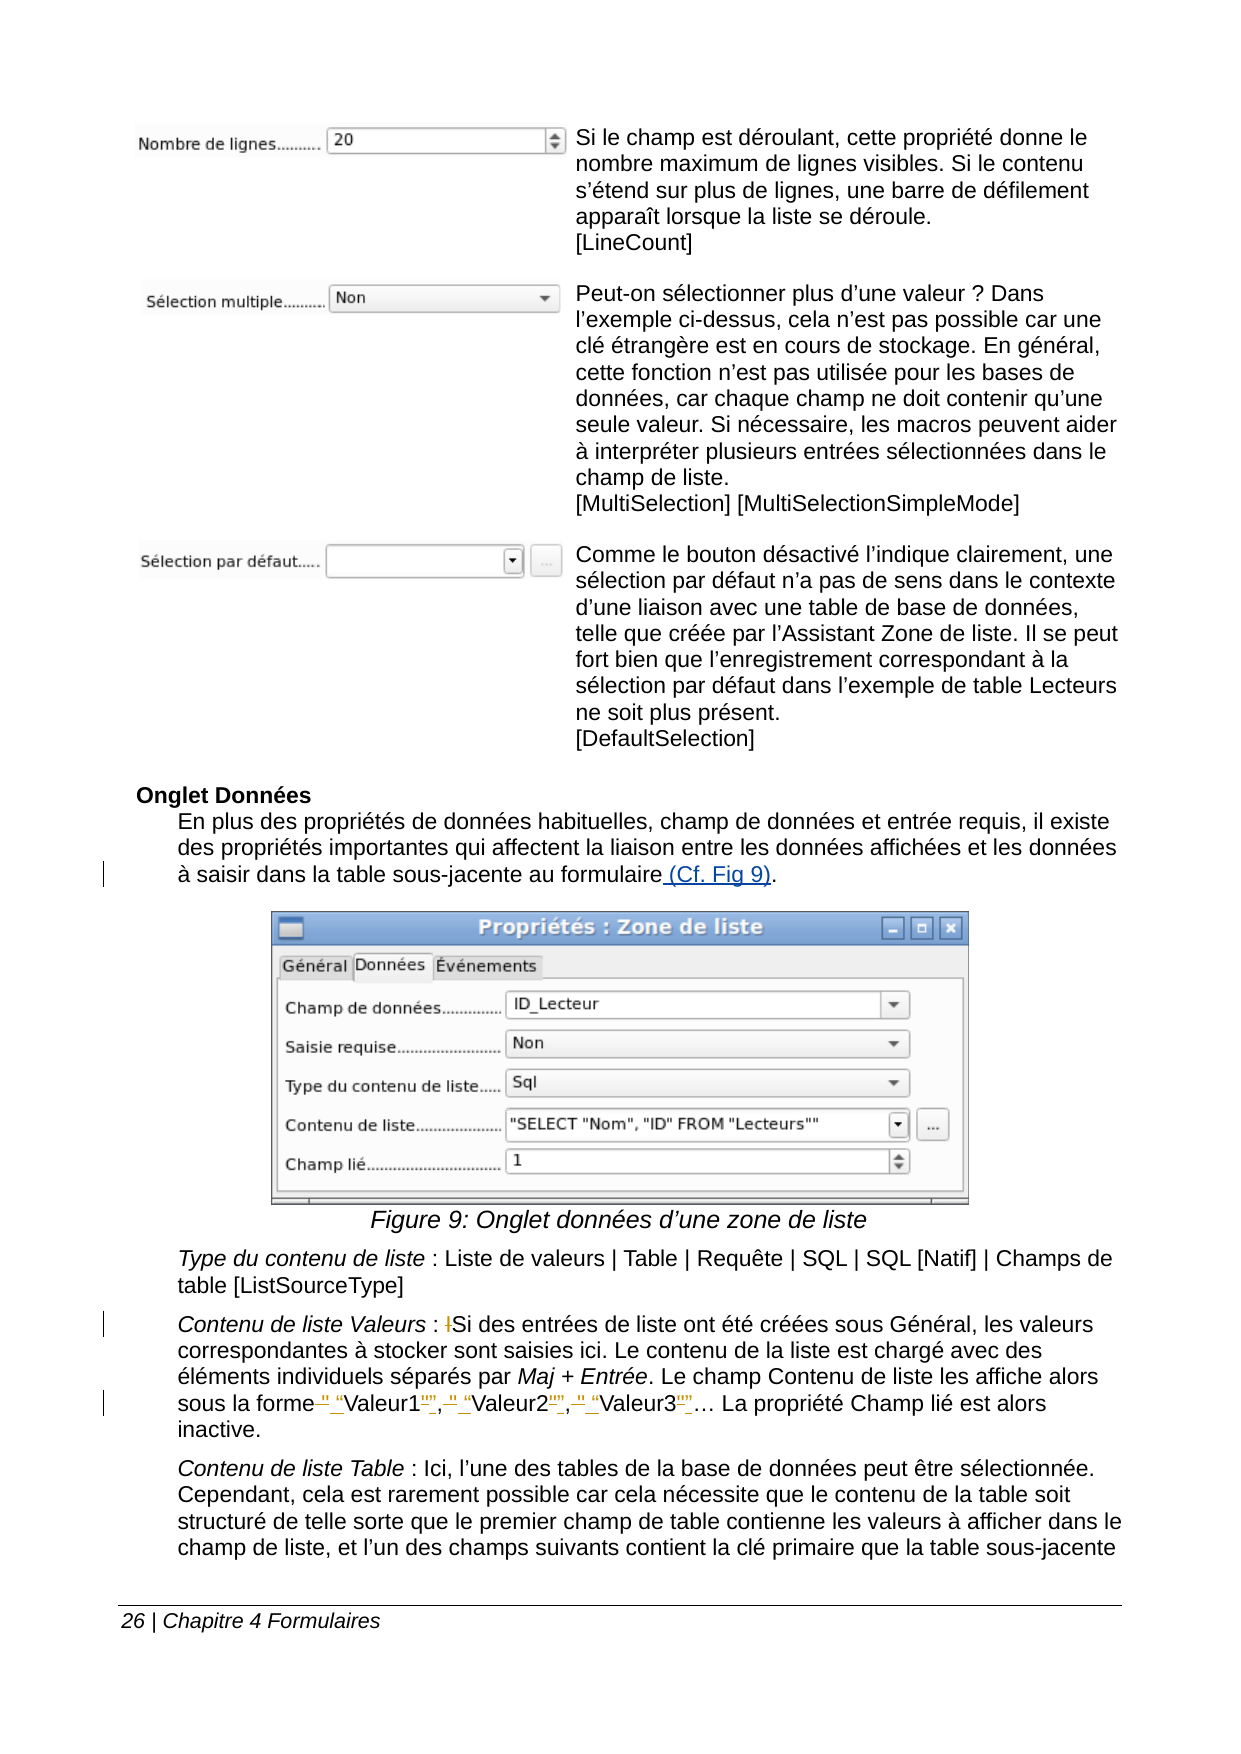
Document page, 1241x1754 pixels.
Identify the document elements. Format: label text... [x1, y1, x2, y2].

text Figure 9: Onglet données d’une zone de liste [271, 1205, 969, 1233]
picture [271, 911, 969, 1205]
table_cell Comme le bouton désactivé l’indique clairement, une sélection par défaut n’a pas de sens dans le contexte d’une liaison avec une table de base de données, telle que créée par l’Assistant Zone de liste. Il se peut fort bien que l’enregistrement correspondant à la sélection par défaut dans l’exemple de table Lecteurs ne soit plus présent. [DefaultSelection] [570, 535, 1124, 770]
table_cell [132, 535, 569, 770]
table_cell [132, 274, 569, 535]
text En plus des propriétés de données habituelles, champ de données et entrée requis, il existe des propriétés importantes qui affectent la liaison entre les données affichées et les données à saisir dans la table sous-jacente au formulaire (Cf. Fig 9). [177, 808, 1122, 887]
table_cell [132, 118, 569, 274]
text Contenu de liste Valeurs : Si des entrées de liste ont été créées sous Général, les valeurs correspondantes à stocker sont saisies ici. Le contenu de la liste est chargé avec des éléments individuels séparés par Maj + Entrée. Le champ Contenu de liste les affiche alors sous la forme “Valeur1”, “Valeur2”, “Valeur3”… La propriété Champ lié est alors inactive. [177, 1311, 1122, 1442]
text Type du contenu de liste : Liste de valeurs | Table | Requête | SQL | SQL [Natif] | Champs de table [ListSourceType] [177, 1245, 1122, 1298]
table_cell Peut-on sélectionner plus d’une valeur ? Dans l’exemple ci-dessus, cela n’est pas possible car une clé étrangère est en cours de stockage. En général, cette fonction n’est pas utilisée pour les bases de données, car chaque champ ne doit contenir qu’une seule valeur. Si nécessaire, les macros peuvent aider à interpréter plusieurs entrées sélectionnées dans le champ de liste. [MultiSelection] [MultiSelectionSimpleMode] [570, 274, 1124, 535]
text Contenu de liste Table : Ici, l’une des tables de la base de données peut être sélectionnée. Cependant, cela est rarement possible car cela nécessite que le contenu de la table soit structuré de telle sorte que le premier champ de table contienne les valeurs à afficher dans le champ de liste, et l’un des champs suivants contient la clé primaire que la table sous-jacente [177, 1455, 1122, 1560]
table_cell Si le champ est déroulant, cette propriété donne le nombre maximum de lignes visibles. Si le contenu s’étend sur plus de lignes, une barre de défilement apparaît lorsque la liste se déroule. [LineCount] [570, 118, 1124, 274]
text Onglet Données [136, 782, 1122, 808]
